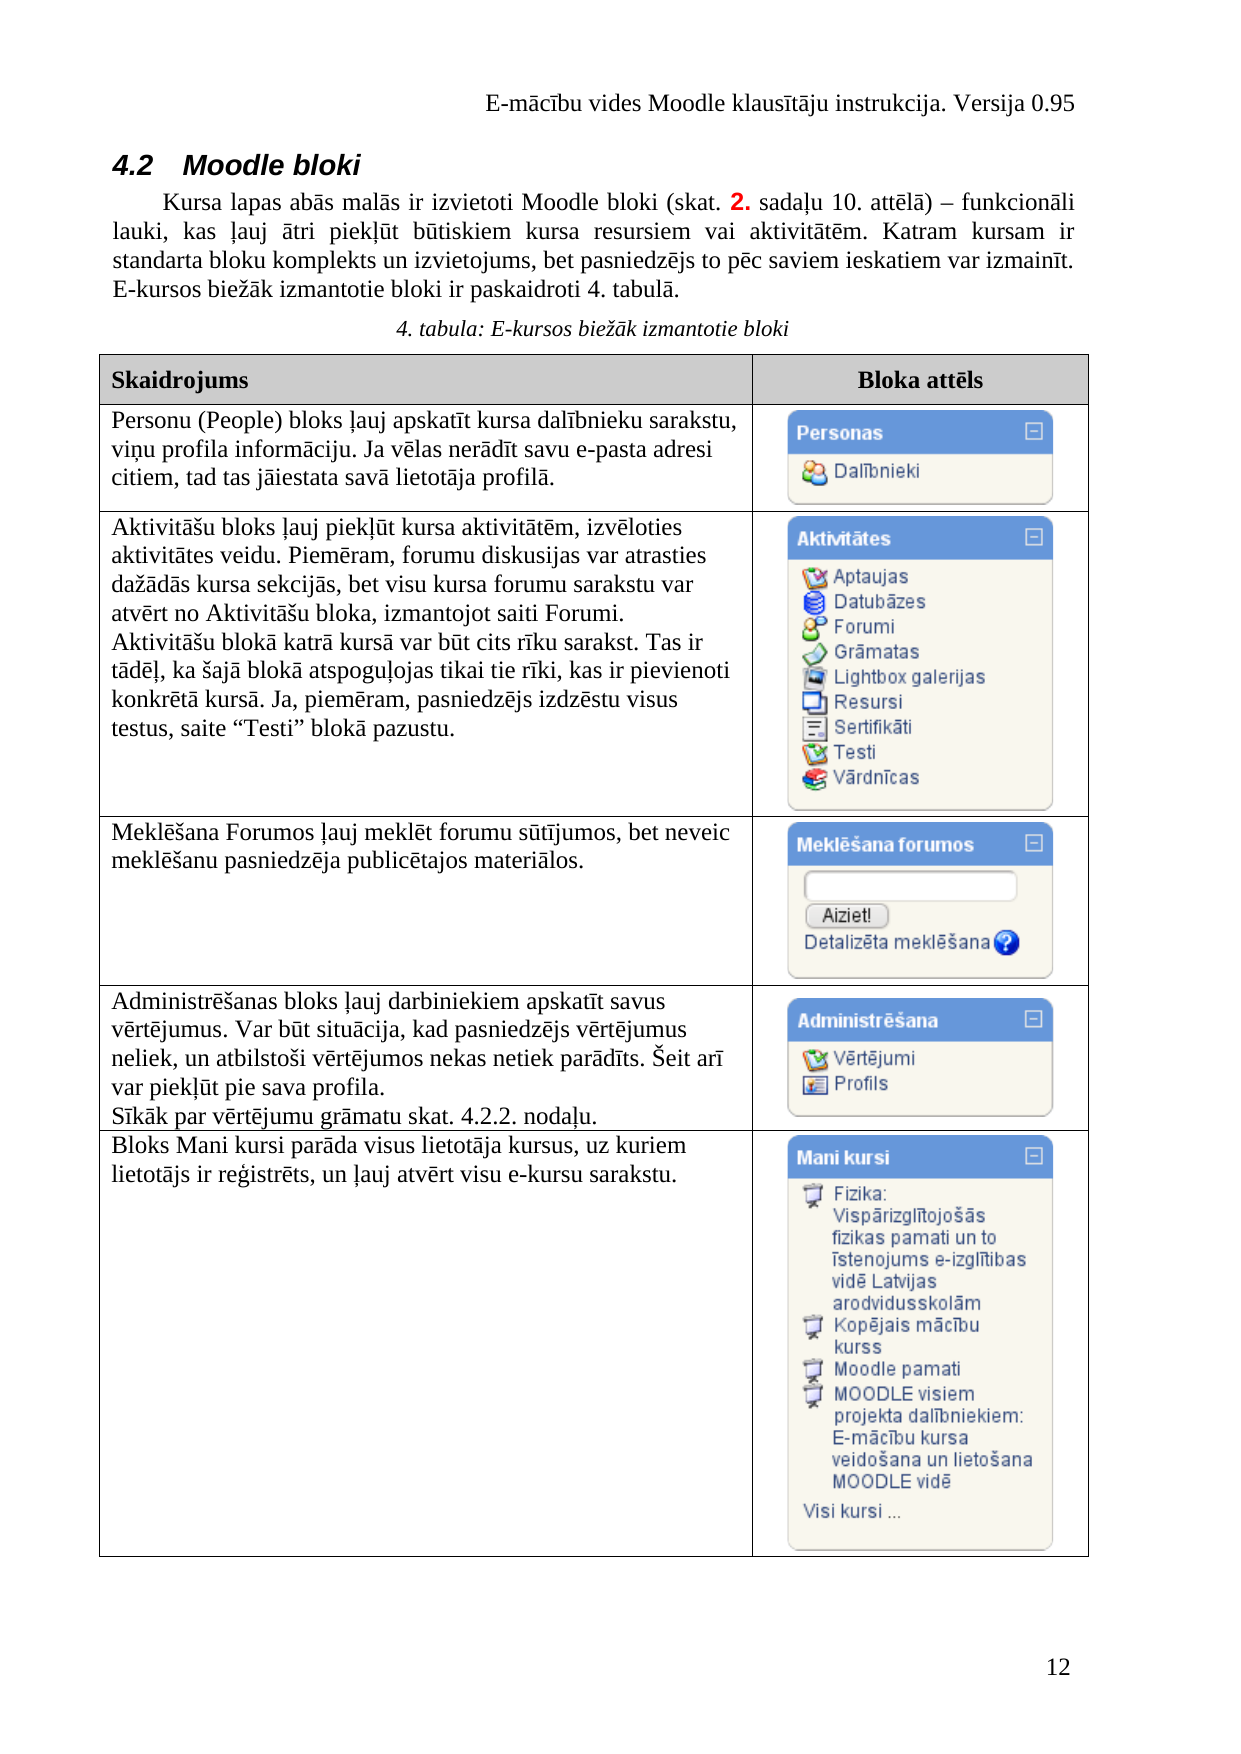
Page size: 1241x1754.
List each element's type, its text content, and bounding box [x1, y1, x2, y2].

table_cell [753, 405, 1088, 511]
picture [787, 1135, 1054, 1551]
table_cell [753, 512, 1088, 816]
table_cell Personu (People) bloks ļauj apskatīt kursa dalībnieku sarakstu, viņu profila informāciju. Ja vēlas nerādīt savu e-pasta adresi citiem, tad tas jāiestata savā lietotāja profilā. [100, 405, 752, 511]
text 4. tabula: E-kursos biežāk izmantotie bloki [112, 315, 1075, 341]
table_cell Administrēšanas bloks ļauj darbiniekiem apskatīt savus vērtējumus. Var būt situācija, kad pasniedzējs vērtējumus neliek, un atbilstoši vērtējumos nekas netiek parādīts. Šeit arī var piekļūt pie sava profila. Sīkāk par vērtējumu grāmatu skat. 4.2.2. nodaļu. [100, 986, 752, 1129]
table_cell [753, 986, 1088, 1129]
picture [787, 410, 1054, 505]
table_cell Bloks Mani kursi parāda visus lietotāja kursus, uz kuriem lietotājs ir reģistrēts, un ļauj atvērt visu e-kursu sarakstu. [100, 1131, 752, 1556]
table_cell Aktivitāšu bloks ļauj piekļūt kursa aktivitātēm, izvēloties aktivitātes veidu. Piemēram, forumu diskusijas var atrasties dažādās kursa sekcijās, bet visu kursa forumu sarakstu var atvērt no Aktivitāšu bloka, izmantojot saiti Forumi. Aktivitāšu blokā katrā kursā var būt cits rīku sarakst. Tas ir tādēļ, ka šajā blokā atspoguļojas tikai tie rīki, kas ir pievienoti konkrētā kursā. Ja, piemēram, pasniedzējs izdzēstu visus testus, saite “Testi” blokā pazustu. [100, 512, 752, 816]
subtitle Moodle bloki [112, 147, 1075, 181]
table_header Skaidrojums [100, 355, 752, 404]
table_cell Meklēšana Forumos ļauj meklēt forumu sūtījumos, bet neveic meklēšanu pasniedzēja publicētajos materiālos. [100, 817, 752, 985]
table_cell [753, 1131, 1088, 1556]
picture [787, 516, 1054, 811]
table_header Bloka attēls [753, 355, 1088, 404]
picture [786, 998, 1055, 1117]
text Kursa lapas abās malās ir izvietoti Moodle bloki (skat. 2. sadaļu 10. attēlā) – funkcionāli lauki, kas ļauj ātri piekļūt būtiskiem kursa resursiem vai aktivitātēm. Katram kursam ir standarta bloku komplekts un izvietojums, bet pasniedzējs to pēc saviem ieskatiem var izmainīt. E-kursos biežāk izmantotie bloki ir paskaidroti 4. tabulā. [112, 187, 1075, 302]
picture [787, 822, 1054, 979]
table_cell [753, 817, 1088, 985]
